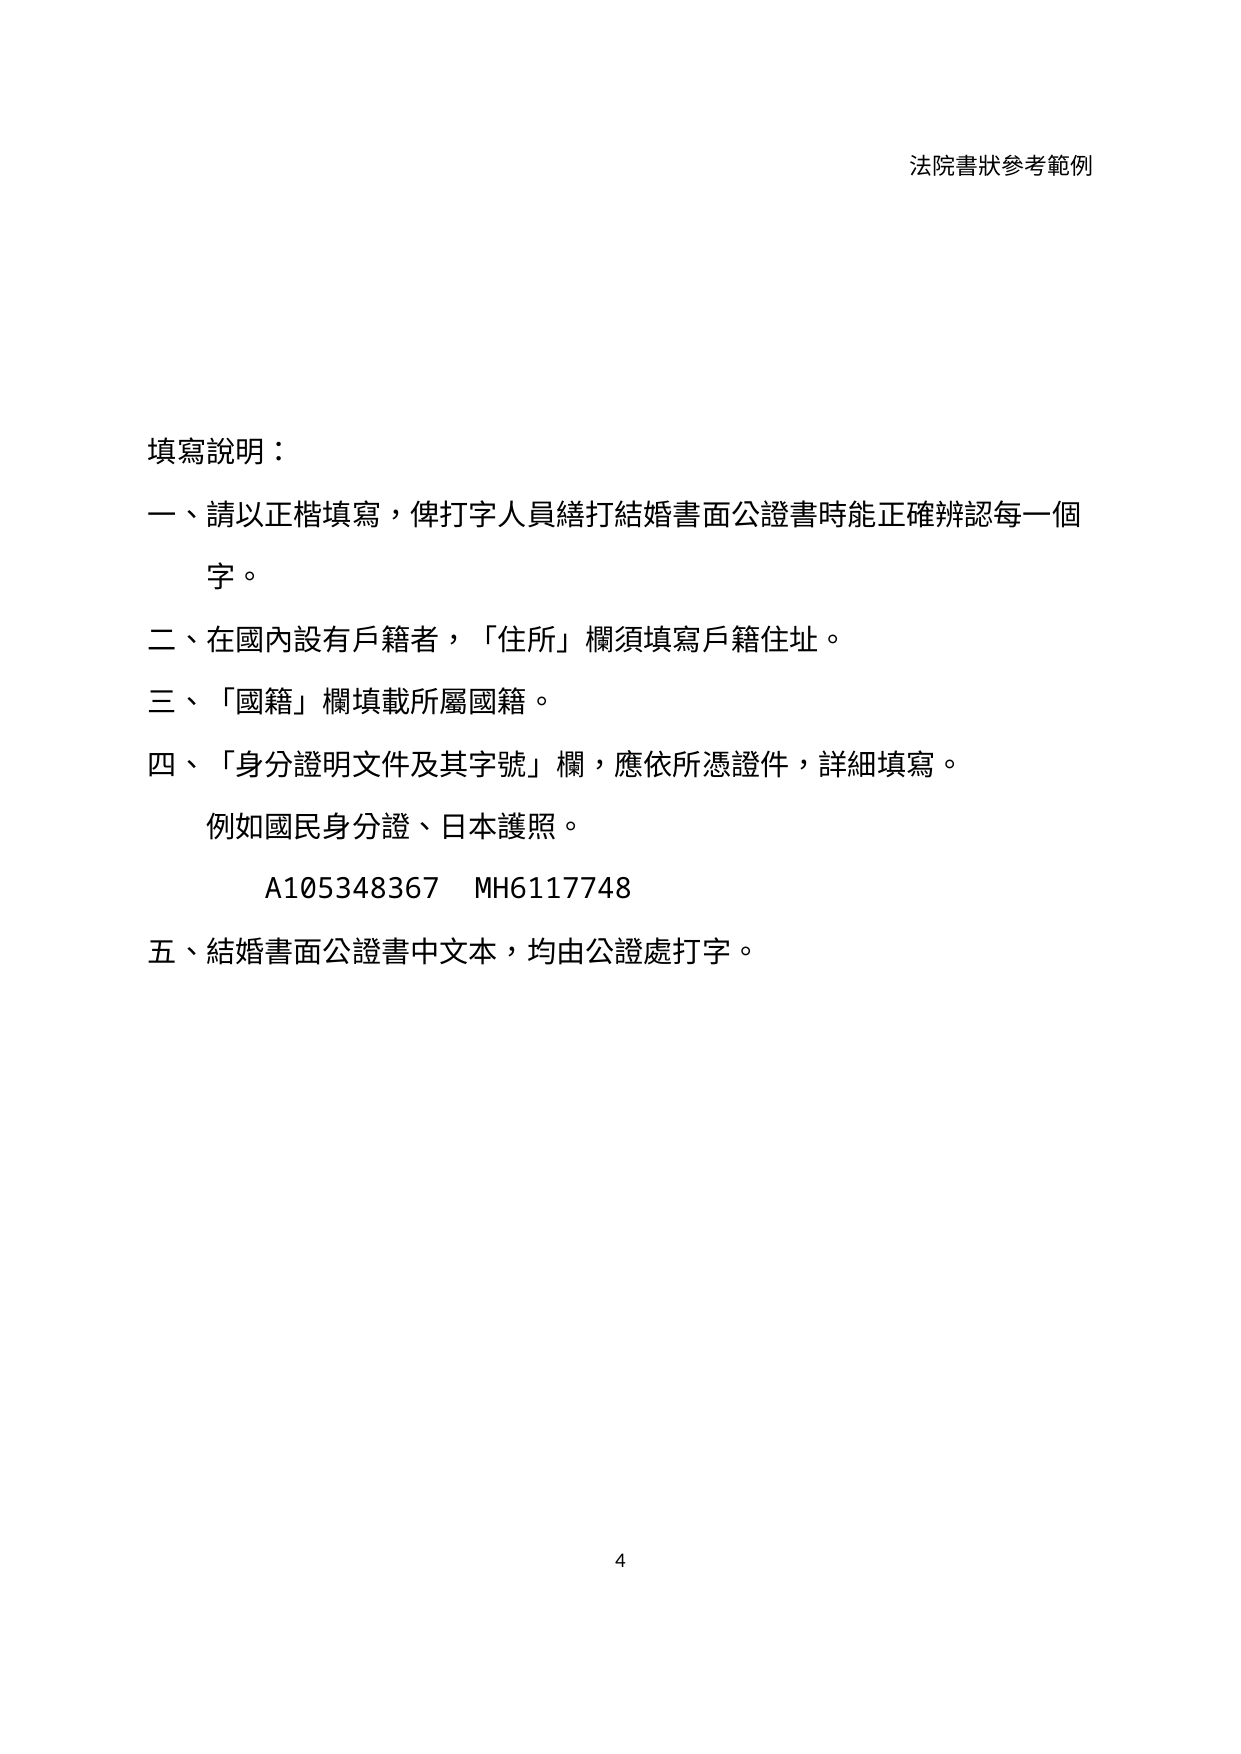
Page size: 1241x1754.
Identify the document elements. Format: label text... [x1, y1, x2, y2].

text 一、請以正楷填寫，俾打字人員繕打結婚書面公證書時能正確辨認每一個字。 [148, 471, 1092, 596]
text 二、在國內設有戶籍者，「住所」欄須填寫戶籍住址。 [148, 596, 1092, 658]
text 填寫說明： [148, 408, 1092, 471]
text 五、結婚書面公證書中文本，均由公證處打字。 [148, 908, 1092, 971]
text A105348367 MH6117748 [148, 846, 1092, 908]
text 三、「國籍」欄填載所屬國籍。 [148, 658, 1092, 721]
text 四、「身分證明文件及其字號」欄，應依所憑證件，詳細填寫。 [148, 721, 1092, 783]
text 例如國民身分證、日本護照。 [148, 783, 1092, 846]
